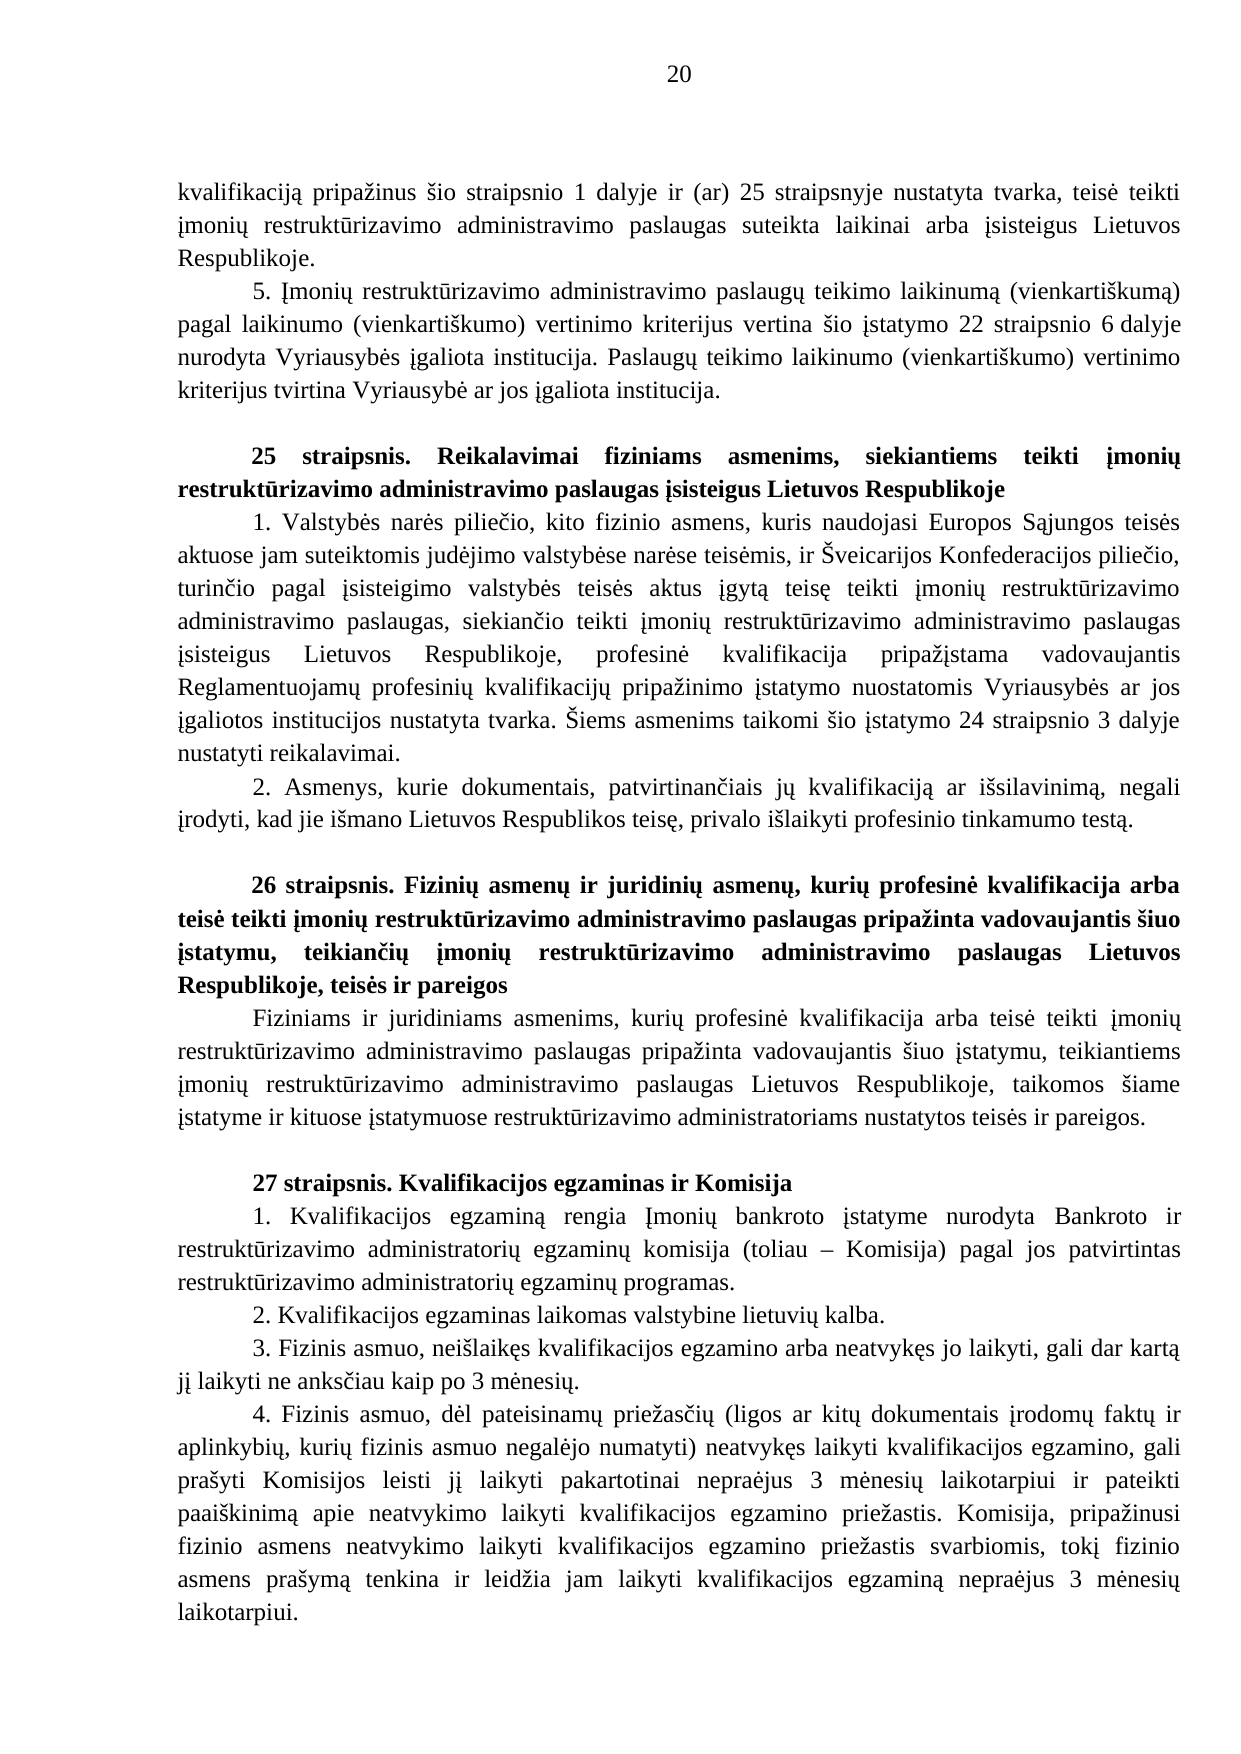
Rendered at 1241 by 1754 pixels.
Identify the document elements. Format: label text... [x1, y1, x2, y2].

text 2. Kvalifikacijos egzaminas laikomas valstybine lietuvių kalba. [177, 1300, 1181, 1329]
text 1. Valstybės narės piliečio, kito fizinio asmens, kuris naudojasi Europos Sąjungos teisės aktuose jam suteiktomis judėjimo valstybėse narėse teisėmis, ir Šveicarijos Konfederacijos piliečio, turinčio pagal įsisteigimo valstybės teisės aktus įgytą teisę teikti įmonių restruktūrizavimo administravimo paslaugas, siekiančio teikti įmonių restruktūrizavimo administravimo paslaugas įsisteigus Lietuvos Respublikoje, profesinė kvalifikacija pripažįstama vadovaujantis Reglamentuojamų profesinių kvalifikacijų pripažinimo įstatymo nuostatomis Vyriausybės ar jos įgaliotos institucijos nustatyta tvarka. Šiems asmenims taikomi šio įstatymo 24 straipsnio 3 dalyje nustatyti reikalavimai. [177, 507, 1181, 767]
text 2. Asmenys, kurie dokumentais, patvirtinančiais jų kvalifikaciją ar išsilavinimą, negali įrodyti, kad jie išmano Lietuvos Respublikos teisę, privalo išlaikyti profesinio tinkamumo testą. [177, 772, 1181, 833]
text 25 straipsnis. Reikalavimai fiziniams asmenims, siekiantiems teikti įmonių restruktūrizavimo administravimo paslaugas įsisteigus Lietuvos Respublikoje [177, 441, 1181, 503]
text 27 straipsnis. Kvalifikacijos egzaminas ir Komisija [177, 1168, 1181, 1197]
text 5. Įmonių restruktūrizavimo administravimo paslaugų teikimo laikinumą (vienkartiškumą) pagal laikinumo (vienkartiškumo) vertinimo kriterijus vertina šio įstatymo 22 straipsnio 6 dalyje nurodyta Vyriausybės įgaliota institucija. Paslaugų teikimo laikinumo (vienkartiškumo) vertinimo kriterijus tvirtina Vyriausybė ar jos įgaliota institucija. [177, 276, 1181, 404]
text 3. Fizinis asmuo, neišlaikęs kvalifikacijos egzamino arba neatvykęs jo laikyti, gali dar kartą jį laikyti ne anksčiau kaip po 3 mėnesių. [177, 1333, 1181, 1395]
text 4. Fizinis asmuo, dėl pateisinamų priežasčių (ligos ar kitų dokumentais įrodomų faktų ir aplinkybių, kurių fizinis asmuo negalėjo numatyti) neatvykęs laikyti kvalifikacijos egzamino, gali prašyti Komisijos leisti jį laikyti pakartotinai nepraėjus 3 mėnesių laikotarpiui ir pateikti paaiškinimą apie neatvykimo laikyti kvalifikacijos egzamino priežastis. Komisija, pripažinusi fizinio asmens neatvykimo laikyti kvalifikacijos egzamino priežastis svarbiomis, tokį fizinio asmens prašymą tenkina ir leidžia jam laikyti kvalifikacijos egzaminą nepraėjus 3 mėnesių laikotarpiui. [177, 1399, 1181, 1626]
text kvalifikaciją pripažinus šio straipsnio 1 dalyje ir (ar) 25 straipsnyje nustatyta tvarka, teisė teikti įmonių restruktūrizavimo administravimo paslaugas suteikta laikinai arba įsisteigus Lietuvos Respublikoje. [177, 177, 1181, 272]
text 26 straipsnis. Fizinių asmenų ir juridinių asmenų, kurių profesinė kvalifikacija arba teisė teikti įmonių restruktūrizavimo administravimo paslaugas pripažinta vadovaujantis šiuo įstatymu, teikiančių įmonių restruktūrizavimo administravimo paslaugas Lietuvos Respublikoje, teisės ir pareigos [177, 871, 1181, 998]
text Fiziniams ir juridiniams asmenims, kurių profesinė kvalifikacija arba teisė teikti įmonių restruktūrizavimo administravimo paslaugas pripažinta vadovaujantis šiuo įstatymu, teikiantiems įmonių restruktūrizavimo administravimo paslaugas Lietuvos Respublikoje, taikomos šiame įstatyme ir kituose įstatymuose restruktūrizavimo administratoriams nustatytos teisės ir pareigos. [177, 1003, 1181, 1131]
text 1. Kvalifikacijos egzaminą rengia Įmonių bankroto įstatyme nurodyta Bankroto ir restruktūrizavimo administratorių egzaminų komisija (toliau – Komisija) pagal jos patvirtintas restruktūrizavimo administratorių egzaminų programas. [177, 1201, 1181, 1296]
